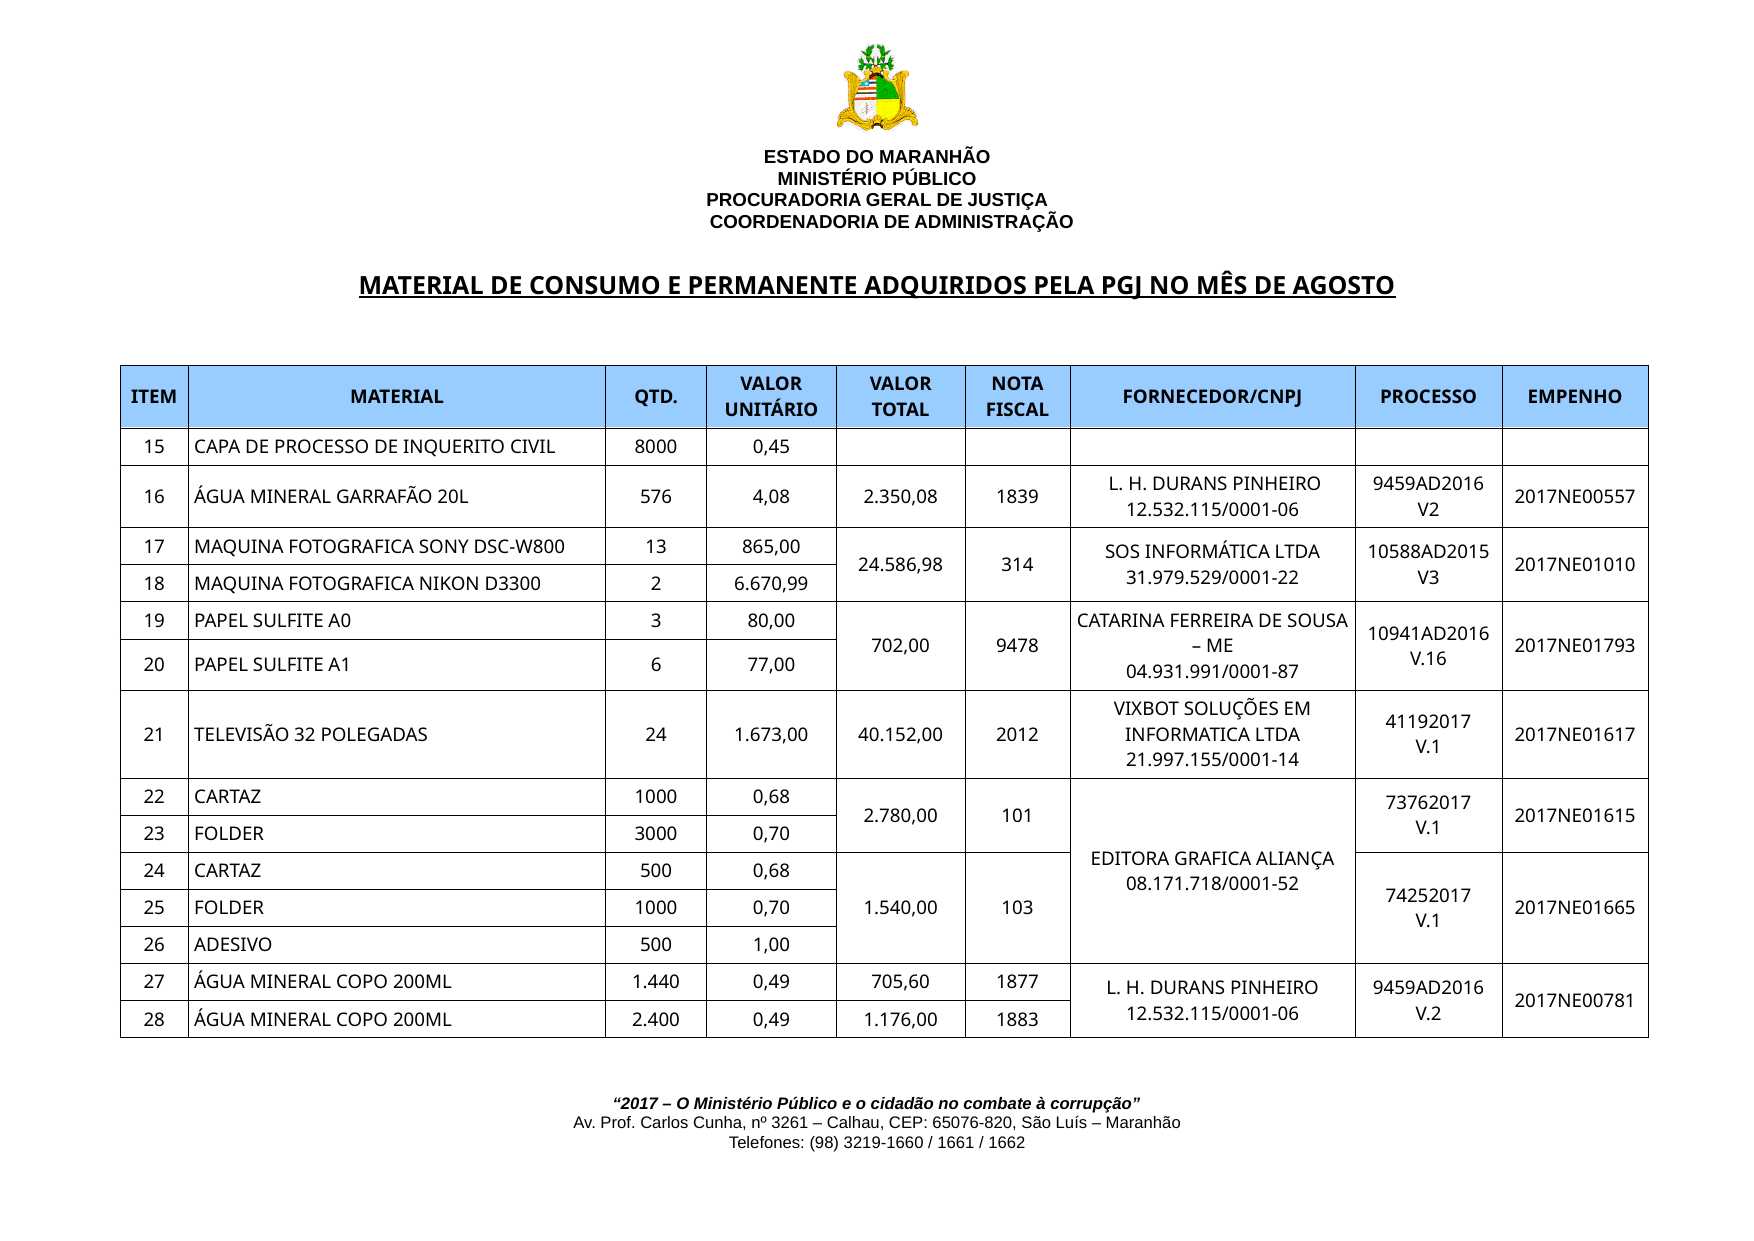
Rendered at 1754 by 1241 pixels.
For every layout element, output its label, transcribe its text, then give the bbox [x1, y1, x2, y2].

table_header EMPENHO [1503, 366, 1648, 427]
table_cell 80,00 [707, 602, 836, 638]
table_header QTD. [606, 366, 706, 427]
table_cell FOLDER [189, 890, 605, 926]
table_cell 73762017 V.1 [1356, 779, 1502, 852]
table_cell L. H. DURANS PINHEIRO 12.532.115/0001-06 [1071, 466, 1355, 527]
table_cell [1356, 429, 1502, 464]
table_cell 0,68 [707, 853, 836, 889]
table_cell 2.350,08 [837, 466, 965, 527]
table_cell 24.586,98 [837, 528, 965, 601]
table_cell ÁGUA MINERAL COPO 200ML [189, 964, 605, 1000]
table_cell 1839 [966, 466, 1070, 527]
table_cell 2012 [966, 691, 1070, 778]
table_cell 0,70 [707, 816, 836, 852]
table_cell 9459AD2016 V2 [1356, 466, 1502, 527]
table_cell 705,60 [837, 964, 965, 1000]
table_cell 101 [966, 779, 1070, 852]
table_cell 21 [121, 691, 188, 778]
table_cell 41192017 V.1 [1356, 691, 1502, 778]
table_cell 6.670,99 [707, 565, 836, 601]
table_cell CAPA DE PROCESSO DE INQUERITO CIVIL [189, 429, 605, 464]
table_cell 28 [121, 1001, 188, 1037]
table_cell [1503, 429, 1648, 464]
table_cell SOS INFORMÁTICA LTDA 31.979.529/0001-22 [1071, 528, 1355, 601]
table_cell L. H. DURANS PINHEIRO 12.532.115/0001-06 [1071, 964, 1355, 1037]
table_cell ADESIVO [189, 927, 605, 963]
table_cell [837, 429, 965, 464]
table_cell 16 [121, 466, 188, 527]
table_cell 865,00 [707, 528, 836, 564]
table_cell 2017NE01615 [1503, 779, 1648, 852]
table_cell 1.440 [606, 964, 706, 1000]
table_cell [966, 429, 1070, 464]
table_cell 1,00 [707, 927, 836, 963]
table_cell 4,08 [707, 466, 836, 527]
table_cell 2017NE00557 [1503, 466, 1648, 527]
table_cell CARTAZ [189, 853, 605, 889]
table_cell 20 [121, 640, 188, 689]
table_cell 18 [121, 565, 188, 601]
table_cell 2017NE01665 [1503, 853, 1648, 963]
table_cell 77,00 [707, 640, 836, 689]
table_cell CARTAZ [189, 779, 605, 815]
table_header FORNECEDOR/CNPJ [1071, 366, 1355, 427]
table_cell FOLDER [189, 816, 605, 852]
table_cell 2017NE01010 [1503, 528, 1648, 601]
table_cell 1.176,00 [837, 1001, 965, 1037]
table_cell MAQUINA FOTOGRAFICA NIKON D3300 [189, 565, 605, 601]
table_cell VIXBOT SOLUÇÕES EM INFORMATICA LTDA 21.997.155/0001-14 [1071, 691, 1355, 778]
table_cell 17 [121, 528, 188, 564]
table_cell 13 [606, 528, 706, 564]
table_cell 576 [606, 466, 706, 527]
table_cell CATARINA FERREIRA DE SOUSA – ME 04.931.991/0001-87 [1071, 602, 1355, 689]
table_cell 314 [966, 528, 1070, 601]
table_cell 9459AD2016 V.2 [1356, 964, 1502, 1037]
table_cell EDITORA GRAFICA ALIANÇA 08.171.718/0001-52 [1071, 779, 1355, 963]
table_cell 8000 [606, 429, 706, 464]
table_cell 24 [606, 691, 706, 778]
table_header VALOR TOTAL [837, 366, 965, 427]
table_cell 10941AD2016 V.16 [1356, 602, 1502, 689]
table_header MATERIAL [189, 366, 605, 427]
table_cell ÁGUA MINERAL GARRAFÃO 20L [189, 466, 605, 527]
table_cell 0,70 [707, 890, 836, 926]
table_header VALOR UNITÁRIO [707, 366, 836, 427]
table_cell 2017NE01793 [1503, 602, 1648, 689]
table_cell 26 [121, 927, 188, 963]
table_cell 15 [121, 429, 188, 464]
table_cell 0,68 [707, 779, 836, 815]
table_cell 1877 [966, 964, 1070, 1000]
table_cell 6 [606, 640, 706, 689]
table_cell 0,49 [707, 964, 836, 1000]
table_cell 19 [121, 602, 188, 638]
table_cell 500 [606, 927, 706, 963]
table_cell 25 [121, 890, 188, 926]
table_cell 3 [606, 602, 706, 638]
table_cell 22 [121, 779, 188, 815]
table_cell 1.540,00 [837, 853, 965, 963]
table_cell 24 [121, 853, 188, 889]
table_cell ÁGUA MINERAL COPO 200ML [189, 1001, 605, 1037]
table_cell 23 [121, 816, 188, 852]
table_header ITEM [121, 366, 188, 427]
table_header PROCESSO [1356, 366, 1502, 427]
table_cell 10588AD2015 V3 [1356, 528, 1502, 601]
table_cell 500 [606, 853, 706, 889]
table_cell PAPEL SULFITE A1 [189, 640, 605, 689]
table_cell 27 [121, 964, 188, 1000]
table_cell 0,45 [707, 429, 836, 464]
table_cell 1000 [606, 779, 706, 815]
table_cell 3000 [606, 816, 706, 852]
table_cell MAQUINA FOTOGRAFICA SONY DSC-W800 [189, 528, 605, 564]
table_cell 9478 [966, 602, 1070, 689]
table_cell 2.400 [606, 1001, 706, 1037]
table_cell 2017NE01617 [1503, 691, 1648, 778]
table_cell 103 [966, 853, 1070, 963]
table_cell 1.673,00 [707, 691, 836, 778]
table_cell 74252017 V.1 [1356, 853, 1502, 963]
table_cell 2 [606, 565, 706, 601]
table_cell 1000 [606, 890, 706, 926]
table_cell 40.152,00 [837, 691, 965, 778]
table_header NOTA FISCAL [966, 366, 1070, 427]
table_cell [1071, 429, 1355, 464]
table_cell 0,49 [707, 1001, 836, 1037]
table_cell 702,00 [837, 602, 965, 689]
table_cell TELEVISÃO 32 POLEGADAS [189, 691, 605, 778]
table_cell 1883 [966, 1001, 1070, 1037]
table_cell 2017NE00781 [1503, 964, 1648, 1037]
table_cell PAPEL SULFITE A0 [189, 602, 605, 638]
table_cell 2.780,00 [837, 779, 965, 852]
